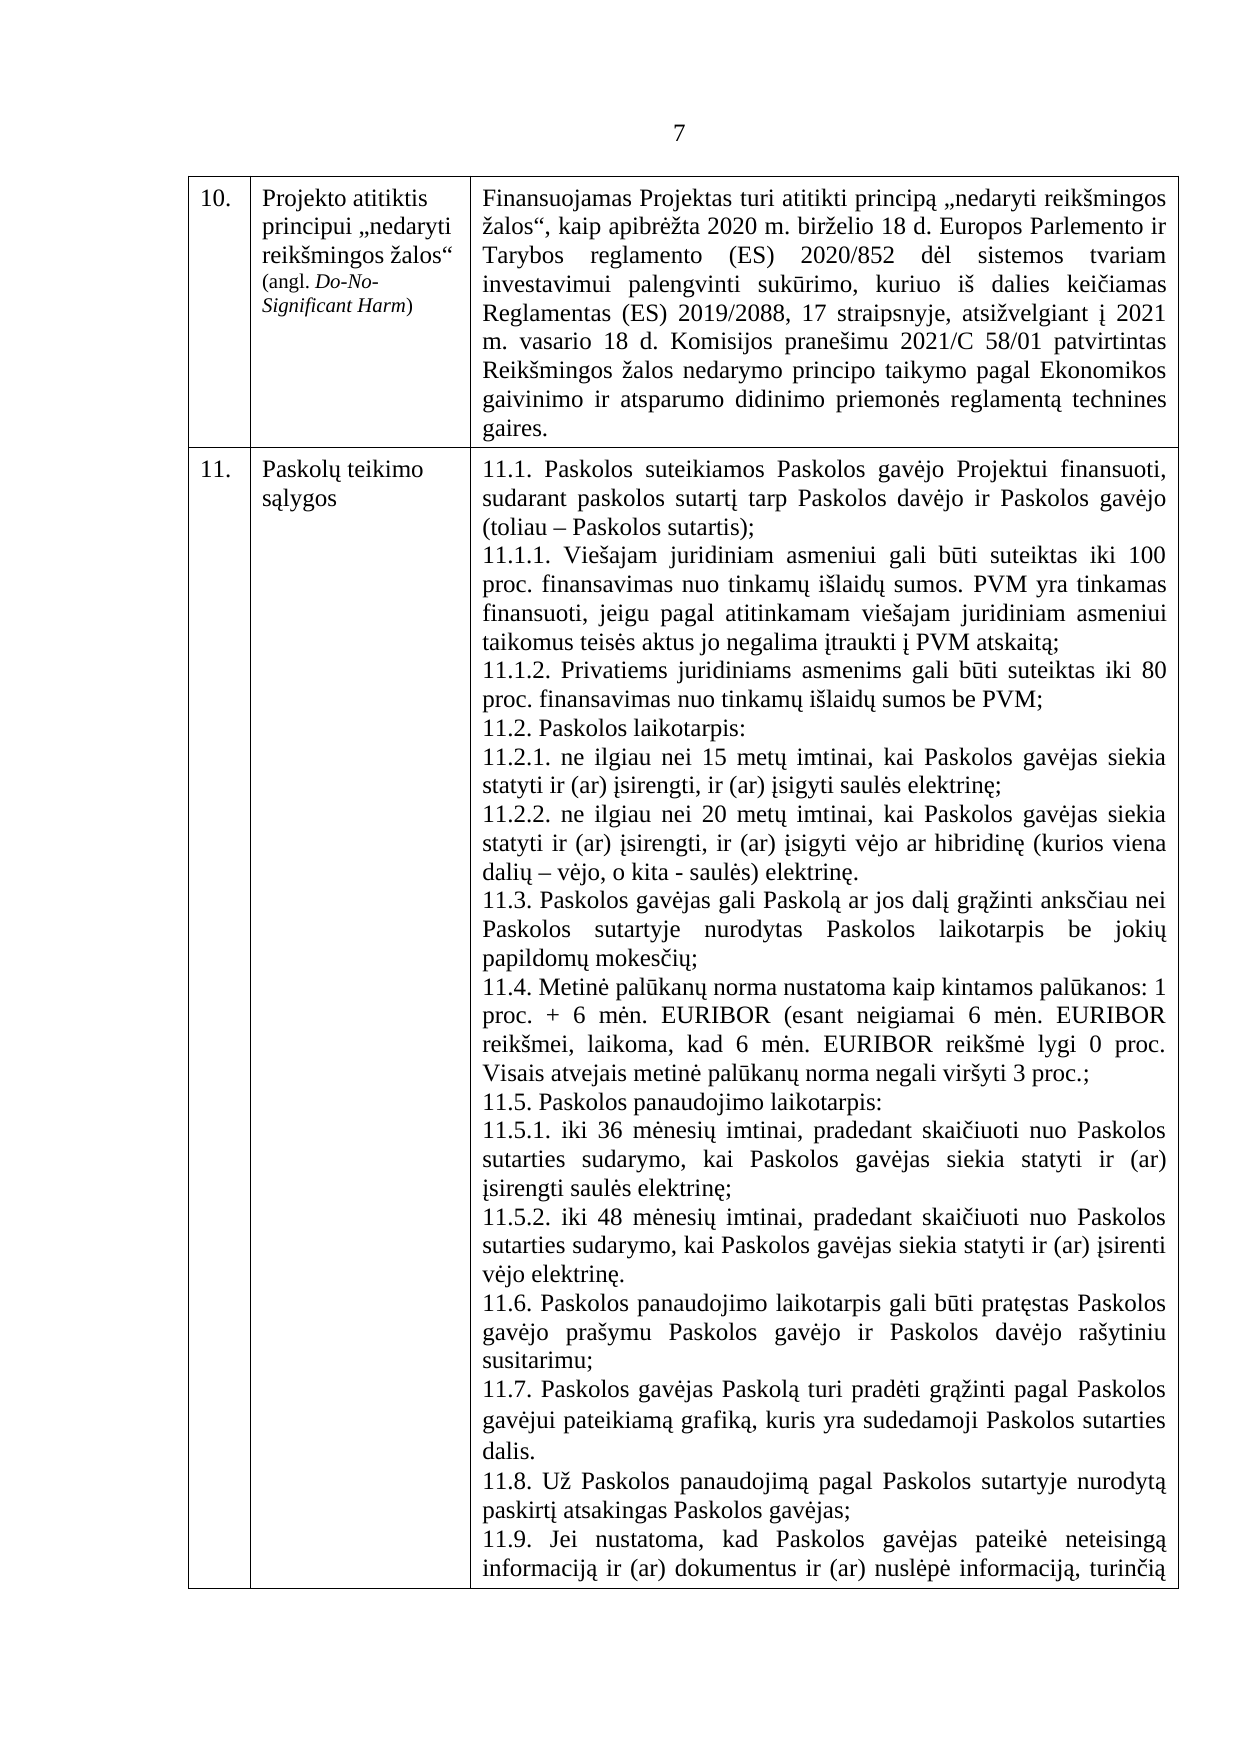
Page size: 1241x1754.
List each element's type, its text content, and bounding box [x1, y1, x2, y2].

table_cell 10. [189, 177, 250, 447]
table_cell 11. [189, 448, 250, 1587]
table_cell 11.1. Paskolos suteikiamos Paskolos gavėjo Projektui finansuoti, sudarant paskolos sutartį tarp Paskolos davėjo ir Paskolos gavėjo (toliau – Paskolos sutartis); 11.1.1. Viešajam juridiniam asmeniui gali būti suteiktas iki 100 proc. finansavimas nuo tinkamų išlaidų sumos. PVM yra tinkamas finansuoti, jeigu pagal atitinkamam viešajam juridiniam asmeniui taikomus teisės aktus jo negalima įtraukti į PVM atskaitą; 11.1.2. Privatiems juridiniams asmenims gali būti suteiktas iki 80 proc. finansavimas nuo tinkamų išlaidų sumos be PVM; 11.2. Paskolos laikotarpis: 11.2.1. ne ilgiau nei 15 metų imtinai, kai Paskolos gavėjas siekia statyti ir (ar) įsirengti, ir (ar) įsigyti saulės elektrinę; 11.2.2. ne ilgiau nei 20 metų imtinai, kai Paskolos gavėjas siekia statyti ir (ar) įsirengti, ir (ar) įsigyti vėjo ar hibridinę (kurios viena dalių – vėjo, o kita - saulės) elektrinę. 11.3. Paskolos gavėjas gali Paskolą ar jos dalį grąžinti anksčiau nei Paskolos sutartyje nurodytas Paskolos laikotarpis be jokių papildomų mokesčių; 11.4. Metinė palūkanų norma nustatoma kaip kintamos palūkanos: 1 proc. + 6 mėn. EURIBOR (esant neigiamai 6 mėn. EURIBOR reikšmei, laikoma, kad 6 mėn. EURIBOR reikšmė lygi 0 proc. Visais atvejais metinė palūkanų norma negali viršyti 3 proc.; 11.5. Paskolos panaudojimo laikotarpis: 11.5.1. iki 36 mėnesių imtinai, pradedant skaičiuoti nuo Paskolos sutarties sudarymo, kai Paskolos gavėjas siekia statyti ir (ar) įsirengti saulės elektrinę; 11.5.2. iki 48 mėnesių imtinai, pradedant skaičiuoti nuo Paskolos sutarties sudarymo, kai Paskolos gavėjas siekia statyti ir (ar) įsirenti vėjo elektrinę. 11.6. Paskolos panaudojimo laikotarpis gali būti pratęstas Paskolos gavėjo prašymu Paskolos gavėjo ir Paskolos davėjo rašytiniu susitarimu; 11.7. Paskolos gavėjas Paskolą turi pradėti grąžinti pagal Paskolos gavėjui pateikiamą grafiką, kuris yra sudedamoji Paskolos sutarties dalis. 11.8. Už Paskolos panaudojimą pagal Paskolos sutartyje nurodytą paskirtį atsakingas Paskolos gavėjas; 11.9. Jei nustatoma, kad Paskolos gavėjas pateikė neteisingą informaciją ir (ar) dokumentus ir (ar) nuslėpė informaciją, turinčią [471, 448, 1178, 1587]
table_cell Projekto atitiktis principui „nedaryti reikšmingos žalos“ (angl. Do-No-Significant Harm) [251, 177, 470, 447]
table_cell Paskolų teikimo sąlygos [251, 448, 470, 1587]
table_cell Finansuojamas Projektas turi atitikti principą „nedaryti reikšmingos žalos“, kaip apibrėžta 2020 m. birželio 18 d. Europos Parlemento ir Tarybos reglamento (ES) 2020/852 dėl sistemos tvariam investavimui palengvinti sukūrimo, kuriuo iš dalies keičiamas Reglamentas (ES) 2019/2088, 17 straipsnyje, atsižvelgiant į 2021 m. vasario 18 d. Komisijos pranešimu 2021/C 58/01 patvirtintas Reikšmingos žalos nedarymo principo taikymo pagal Ekonomikos gaivinimo ir atsparumo didinimo priemonės reglamentą technines gaires. [471, 177, 1178, 447]
